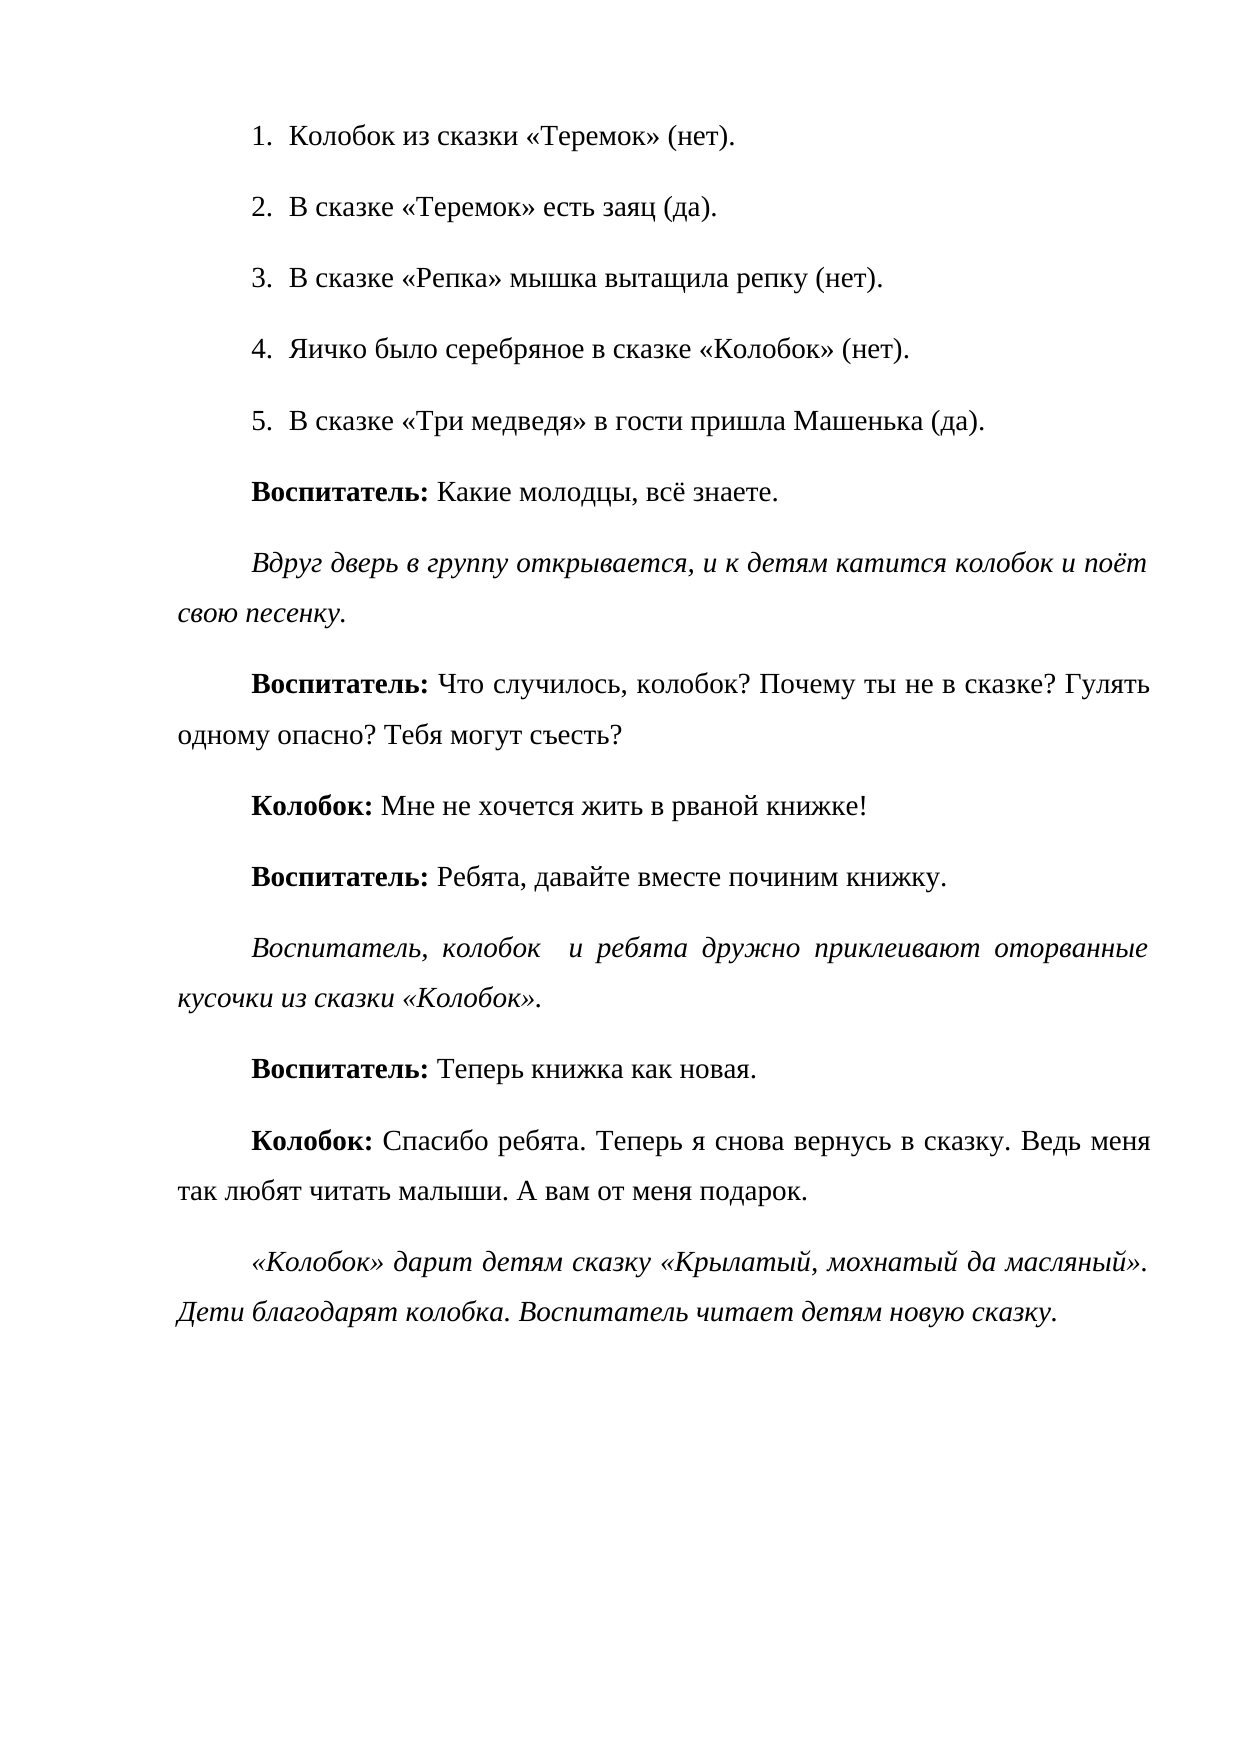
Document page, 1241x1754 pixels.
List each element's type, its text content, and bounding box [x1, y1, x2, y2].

text Вдруг дверь в группу открывается, и к детям катится колобок и поёт свою песенку. [177, 545, 1152, 629]
text Колобок: Спасибо ребята. Теперь я снова вернусь в сказку. Ведь меня так любят читать малыши. А вам от меня подарок. [177, 1123, 1152, 1207]
text Воспитатель: Что случилось, колобок? Почему ты не в сказке? Гулять одному опасно? Тебя могут съесть? [177, 666, 1152, 750]
list Колобок из сказки «Теремок» (нет). [251, 118, 1152, 152]
text «Колобок» дарит детям сказку «Крылатый, мохнатый да масляный». Дети благодарят колобка. Воспитатель читает детям новую сказку. [177, 1244, 1152, 1328]
text Воспитатель, колобок и ребята дружно приклеивают оторванные кусочки из сказки «Колобок». [177, 930, 1152, 1014]
list В сказке «Три медведя» в гости пришла Машенька (да). [251, 403, 1152, 436]
text Колобок: Мне не хочется жить в рваной книжке! [177, 788, 1152, 821]
list В сказке «Теремок» есть заяц (да). [251, 189, 1152, 223]
text Воспитатель: Теперь книжка как новая. [177, 1052, 1152, 1085]
text Воспитатель: Ребята, давайте вместе починим книжку. [177, 859, 1152, 893]
text Воспитатель: Какие молодцы, всё знаете. [177, 474, 1152, 507]
list В сказке «Репка» мышка вытащила репку (нет). [251, 260, 1152, 294]
list Яичко было серебряное в сказке «Колобок» (нет). [251, 332, 1152, 365]
